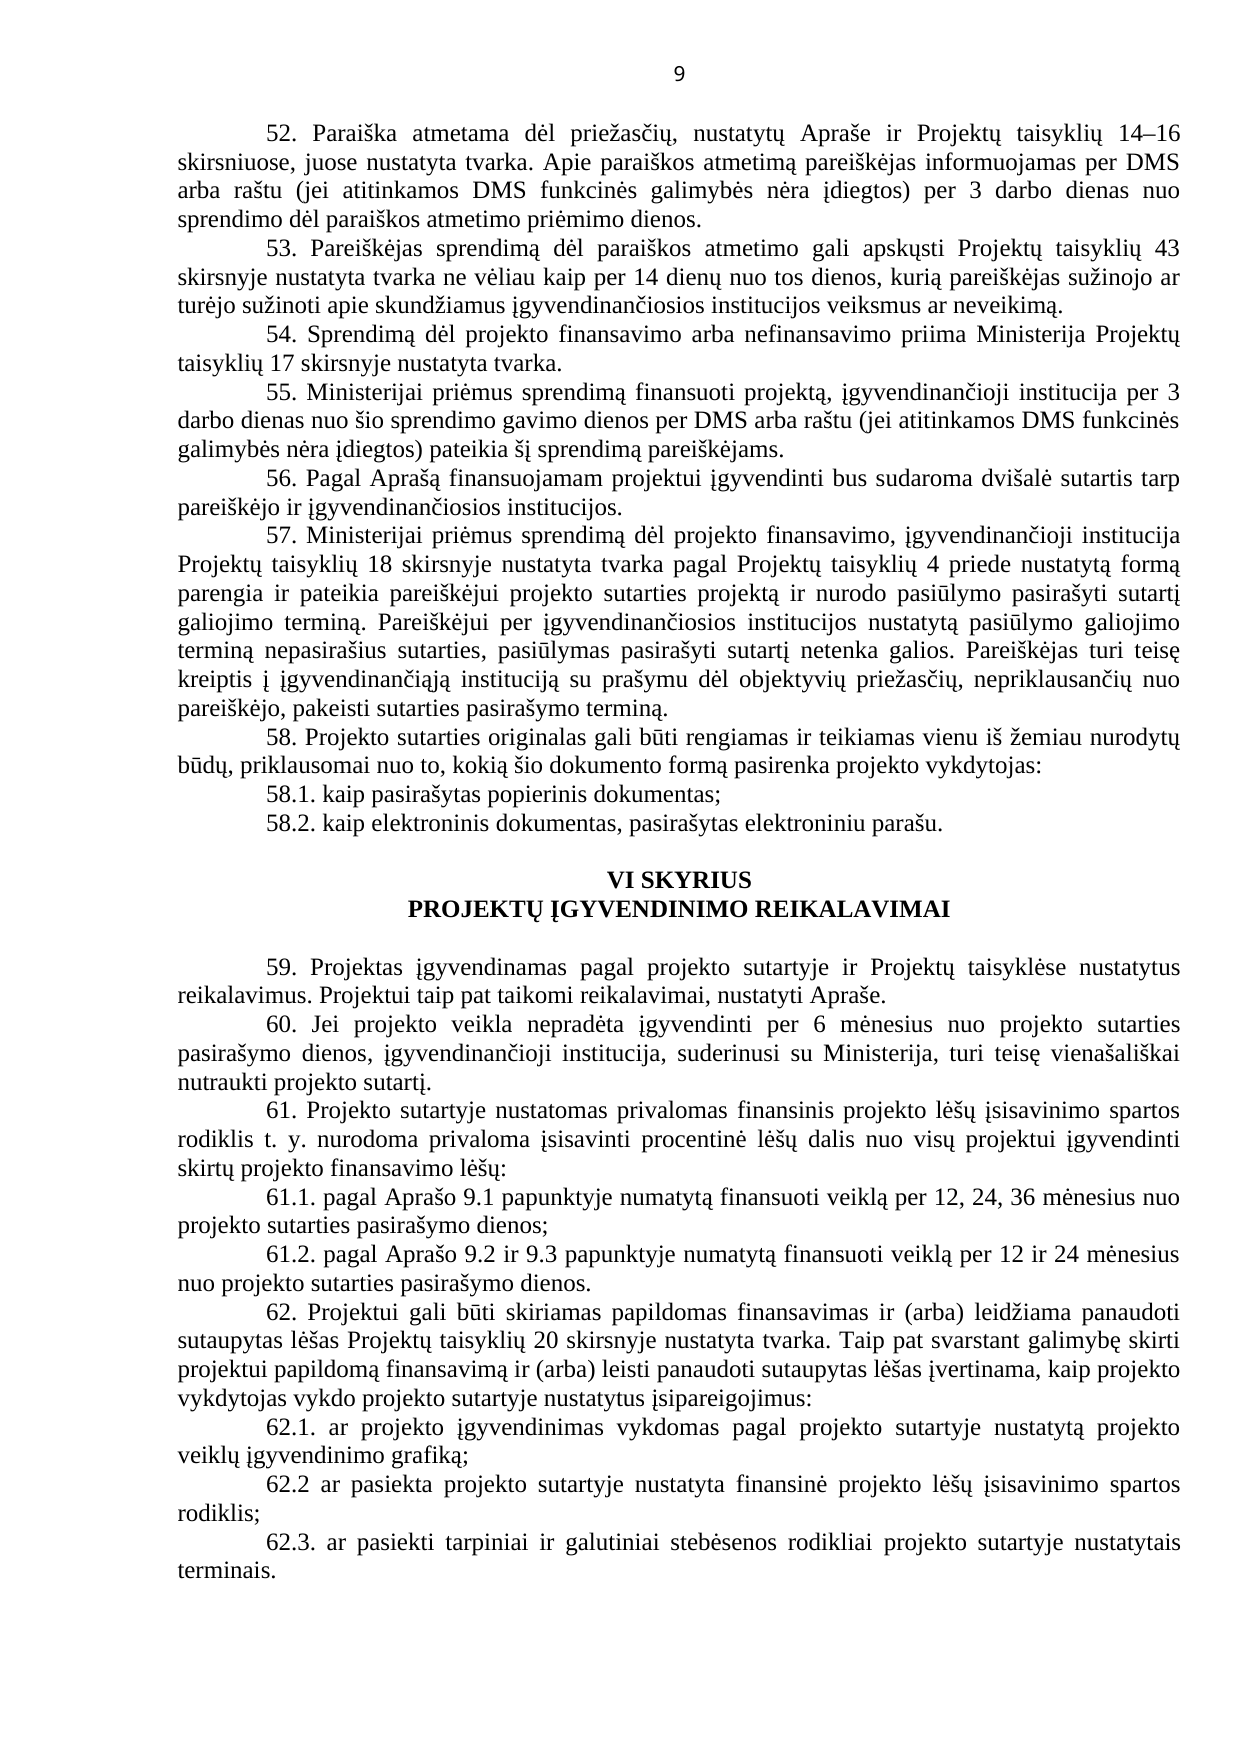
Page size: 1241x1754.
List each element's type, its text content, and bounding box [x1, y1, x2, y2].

text 62.2 ar pasiekta projekto sutartyje nustatyta finansinė projekto lėšų įsisavinimo spartos rodiklis; [177, 1469, 1181, 1527]
text 61.1. pagal Aprašo 9.1 papunktyje numatytą finansuoti veiklą per 12, 24, 36 mėnesius nuo projekto sutarties pasirašymo dienos; [177, 1182, 1181, 1239]
text 61. Projekto sutartyje nustatomas privalomas finansinis projekto lėšų įsisavinimo spartos rodiklis t. y. nurodoma privaloma įsisavinti procentinė lėšų dalis nuo visų projektui įgyvendinti skirtų projekto finansavimo lėšų: [177, 1096, 1181, 1182]
text 58.2. kaip elektroninis dokumentas, pasirašytas elektroniniu parašu. [177, 808, 1181, 837]
text 55. Ministerijai priėmus sprendimą finansuoti projektą, įgyvendinančioji institucija per 3 darbo dienas nuo šio sprendimo gavimo dienos per DMS arba raštu (jei atitinkamos DMS funkcinės galimybės nėra įdiegtos) pateikia šį sprendimą pareiškėjams. [177, 377, 1181, 463]
text 53. Pareiškėjas sprendimą dėl paraiškos atmetimo gali apskųsti Projektų taisyklių 43 skirsnyje nustatyta tvarka ne vėliau kaip per 14 dienų nuo tos dienos, kurią pareiškėjas sužinojo ar turėjo sužinoti apie skundžiamus įgyvendinančiosios institucijos veiksmus ar neveikimą. [177, 233, 1181, 319]
text 62.1. ar projekto įgyvendinimas vykdomas pagal projekto sutartyje nustatytą projekto veiklų įgyvendinimo grafiką; [177, 1412, 1181, 1469]
text 60. Jei projekto veikla nepradėta įgyvendinti per 6 mėnesius nuo projekto sutarties pasirašymo dienos, įgyvendinančioji institucija, suderinusi su Ministerija, turi teisę vienašališkai nutraukti projekto sutartį. [177, 1009, 1181, 1096]
text 61.2. pagal Aprašo 9.2 ir 9.3 papunktyje numatytą finansuoti veiklą per 12 ir 24 mėnesius nuo projekto sutarties pasirašymo dienos. [177, 1239, 1181, 1297]
text 54. Sprendimą dėl projekto finansavimo arba nefinansavimo priima Ministerija Projektų taisyklių 17 skirsnyje nustatyta tvarka. [177, 319, 1181, 377]
text 62. Projektui gali būti skiriamas papildomas finansavimas ir (arba) leidžiama panaudoti sutaupytas lėšas Projektų taisyklių 20 skirsnyje nustatyta tvarka. Taip pat svarstant galimybę skirti projektui papildomą finansavimą ir (arba) leisti panaudoti sutaupytas lėšas įvertinama, kaip projekto vykdytojas vykdo projekto sutartyje nustatytus įsipareigojimus: [177, 1297, 1181, 1412]
text VI SKYRIUS [177, 866, 1181, 894]
text PROJEKTŲ ĮGYVENDINIMO REIKALAVIMAI [177, 894, 1181, 923]
text 58. Projekto sutarties originalas gali būti rengiamas ir teikiamas vienu iš žemiau nurodytų būdų, priklausomai nuo to, kokią šio dokumento formą pasirenka projekto vykdytojas: [177, 722, 1181, 779]
text 57. Ministerijai priėmus sprendimą dėl projekto finansavimo, įgyvendinančioji institucija Projektų taisyklių 18 skirsnyje nustatyta tvarka pagal Projektų taisyklių 4 priede nustatytą formą parengia ir pateikia pareiškėjui projekto sutarties projektą ir nurodo pasiūlymo pasirašyti sutartį galiojimo terminą. Pareiškėjui per įgyvendinančiosios institucijos nustatytą pasiūlymo galiojimo terminą nepasirašius sutarties, pasiūlymas pasirašyti sutartį netenka galios. Pareiškėjas turi teisę kreiptis į įgyvendinančiąją instituciją su prašymu dėl objektyvių priežasčių, nepriklausančių nuo pareiškėjo, pakeisti sutarties pasirašymo terminą. [177, 521, 1181, 722]
text 52. Paraiška atmetama dėl priežasčių, nustatytų Apraše ir Projektų taisyklių 14–16 skirsniuose, juose nustatyta tvarka. Apie paraiškos atmetimą pareiškėjas informuojamas per DMS arba raštu (jei atitinkamos DMS funkcinės galimybės nėra įdiegtos) per 3 darbo dienas nuo sprendimo dėl paraiškos atmetimo priėmimo dienos. [177, 118, 1181, 233]
text 62.3. ar pasiekti tarpiniai ir galutiniai stebėsenos rodikliai projekto sutartyje nustatytais terminais. [177, 1527, 1181, 1584]
text 56. Pagal Aprašą finansuojamam projektui įgyvendinti bus sudaroma dvišalė sutartis tarp pareiškėjo ir įgyvendinančiosios institucijos. [177, 463, 1181, 521]
text 58.1. kaip pasirašytas popierinis dokumentas; [177, 779, 1181, 808]
text 59. Projektas įgyvendinamas pagal projekto sutartyje ir Projektų taisyklėse nustatytus reikalavimus. Projektui taip pat taikomi reikalavimai, nustatyti Apraše. [177, 952, 1181, 1009]
